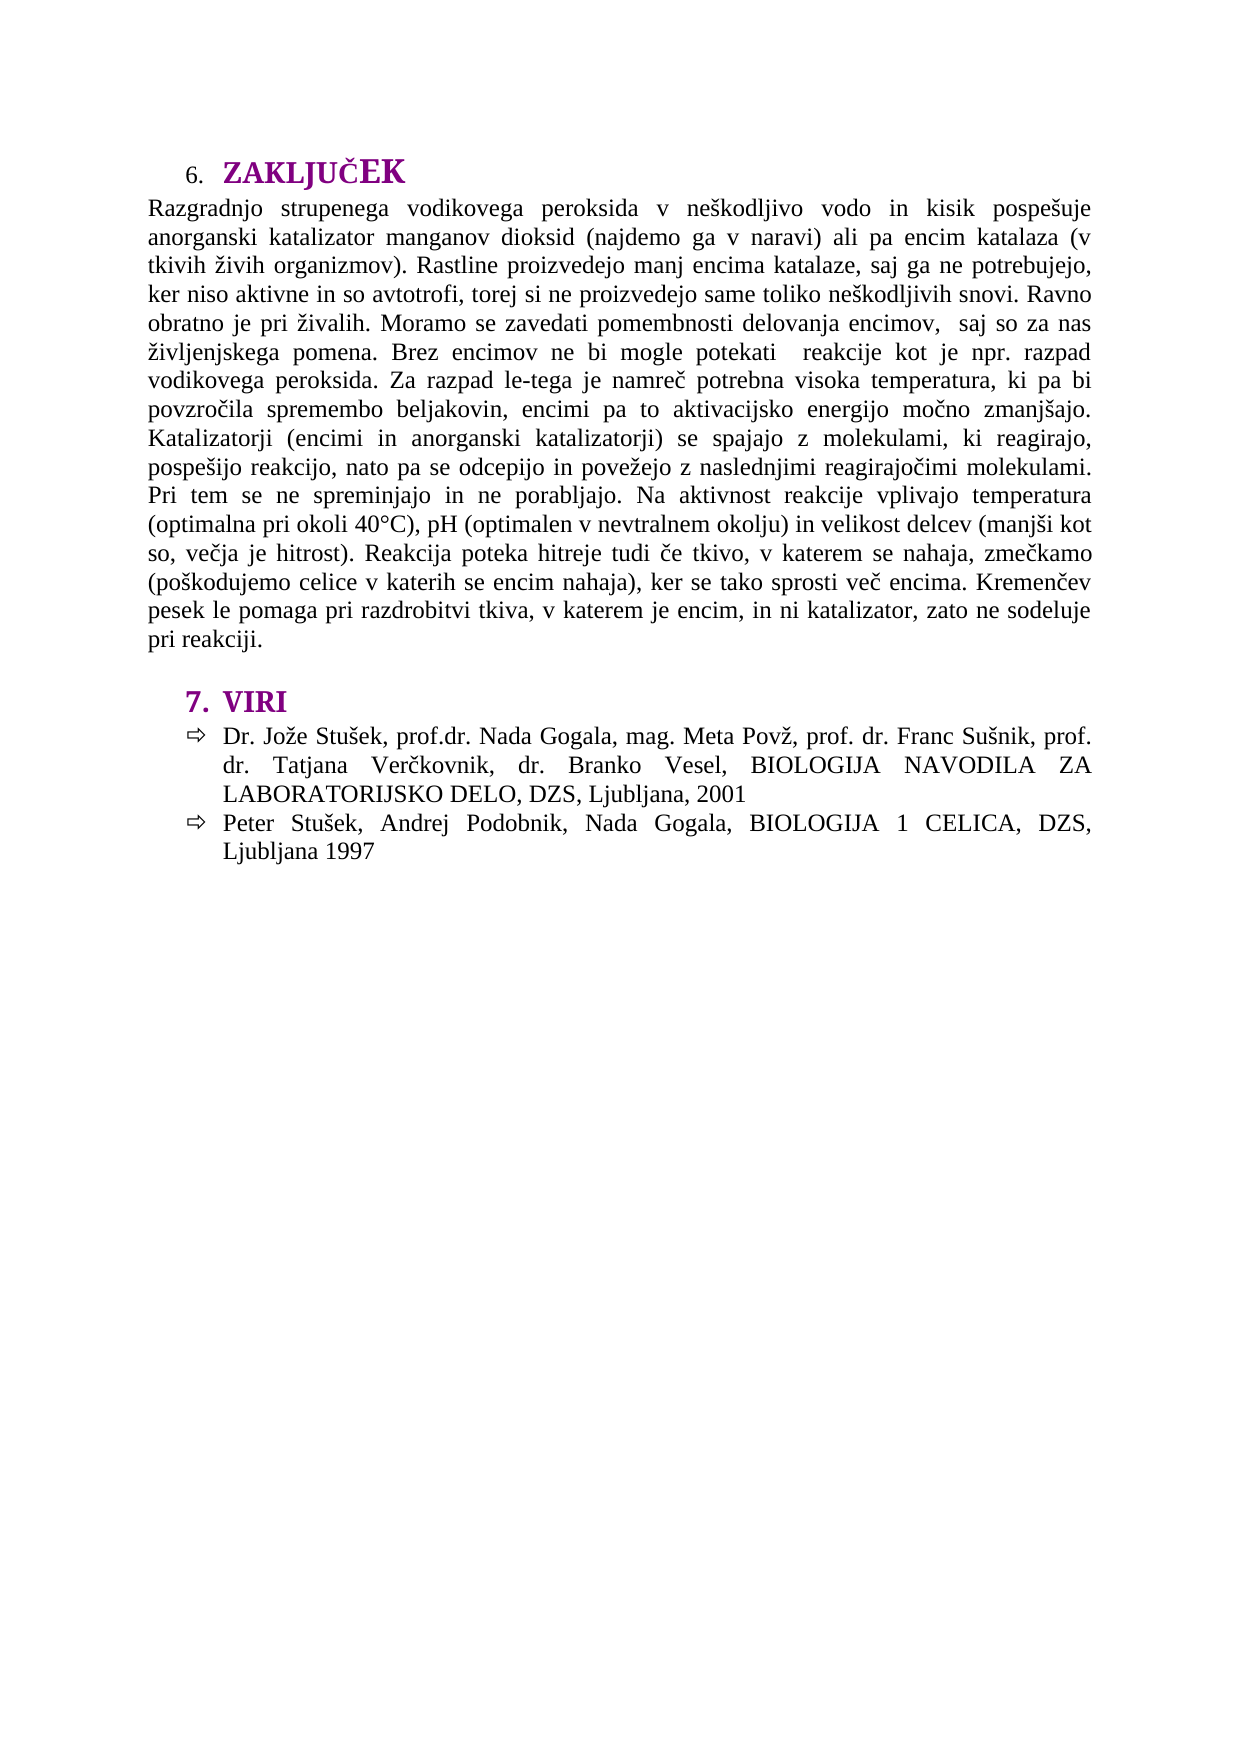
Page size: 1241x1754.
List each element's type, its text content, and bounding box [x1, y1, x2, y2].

list VIRI [185, 682, 1093, 721]
list Dr. Jože Stušek, prof.dr. Nada Gogala, mag. Meta Povž, prof. dr. Franc Sušnik, prof. dr. Tatjana Verčkovnik, dr. Branko Vesel, BIOLOGIJA NAVODILA ZA LABORATORIJSKO DELO, DZS, Ljubljana, 2001 [185, 721, 1093, 808]
text Razgradnjo strupenega vodikovega peroksida v neškodljivo vodo in kisik pospešuje anorganski katalizator manganov dioksid (najdemo ga v naravi) ali pa encim katalaza (v tkivih živih organizmov). Rastline proizvedejo manj encima katalaze, saj ga ne potrebujejo, ker niso aktivne in so avtotrofi, torej si ne proizvedejo same toliko neškodljivih snovi. Ravno obratno je pri živalih. Moramo se zavedati pomembnosti delovanja encimov, saj so za nas življenjskega pomena. Brez encimov ne bi mogle potekati reakcije kot je npr. razpad vodikovega peroksida. Za razpad le-tega je namreč potrebna visoka temperatura, ki pa bi povzročila spremembo beljakovin, encimi pa to aktivacijsko energijo močno zmanjšajo. Katalizatorji (encimi in anorganski katalizatorji) se spajajo z molekulami, ki reagirajo, pospešijo reakcijo, nato pa se odcepijo in povežejo z naslednjimi reagirajočimi molekulami. Pri tem se ne spreminjajo in ne porabljajo. Na aktivnost reakcije vplivajo temperatura (optimalna pri okoli 40°C), pH (optimalen v nevtralnem okolju) in velikost delcev (manjši kot so, večja je hitrost). Reakcija poteka hitreje tudi če tkivo, v katerem se nahaja, zmečkamo (poškodujemo celice v katerih se encim nahaja), ker se tako sprosti več encima. Kremenčev pesek le pomaga pri razdrobitvi tkiva, v katerem je encim, in ni katalizator, zato ne sodeluje pri reakciji. [148, 193, 1093, 653]
list ZAKLJUČEK [185, 148, 1093, 193]
list Peter Stušek, Andrej Podobnik, Nada Gogala, BIOLOGIJA 1 CELICA, DZS, Ljubljana 1997 [185, 808, 1093, 865]
